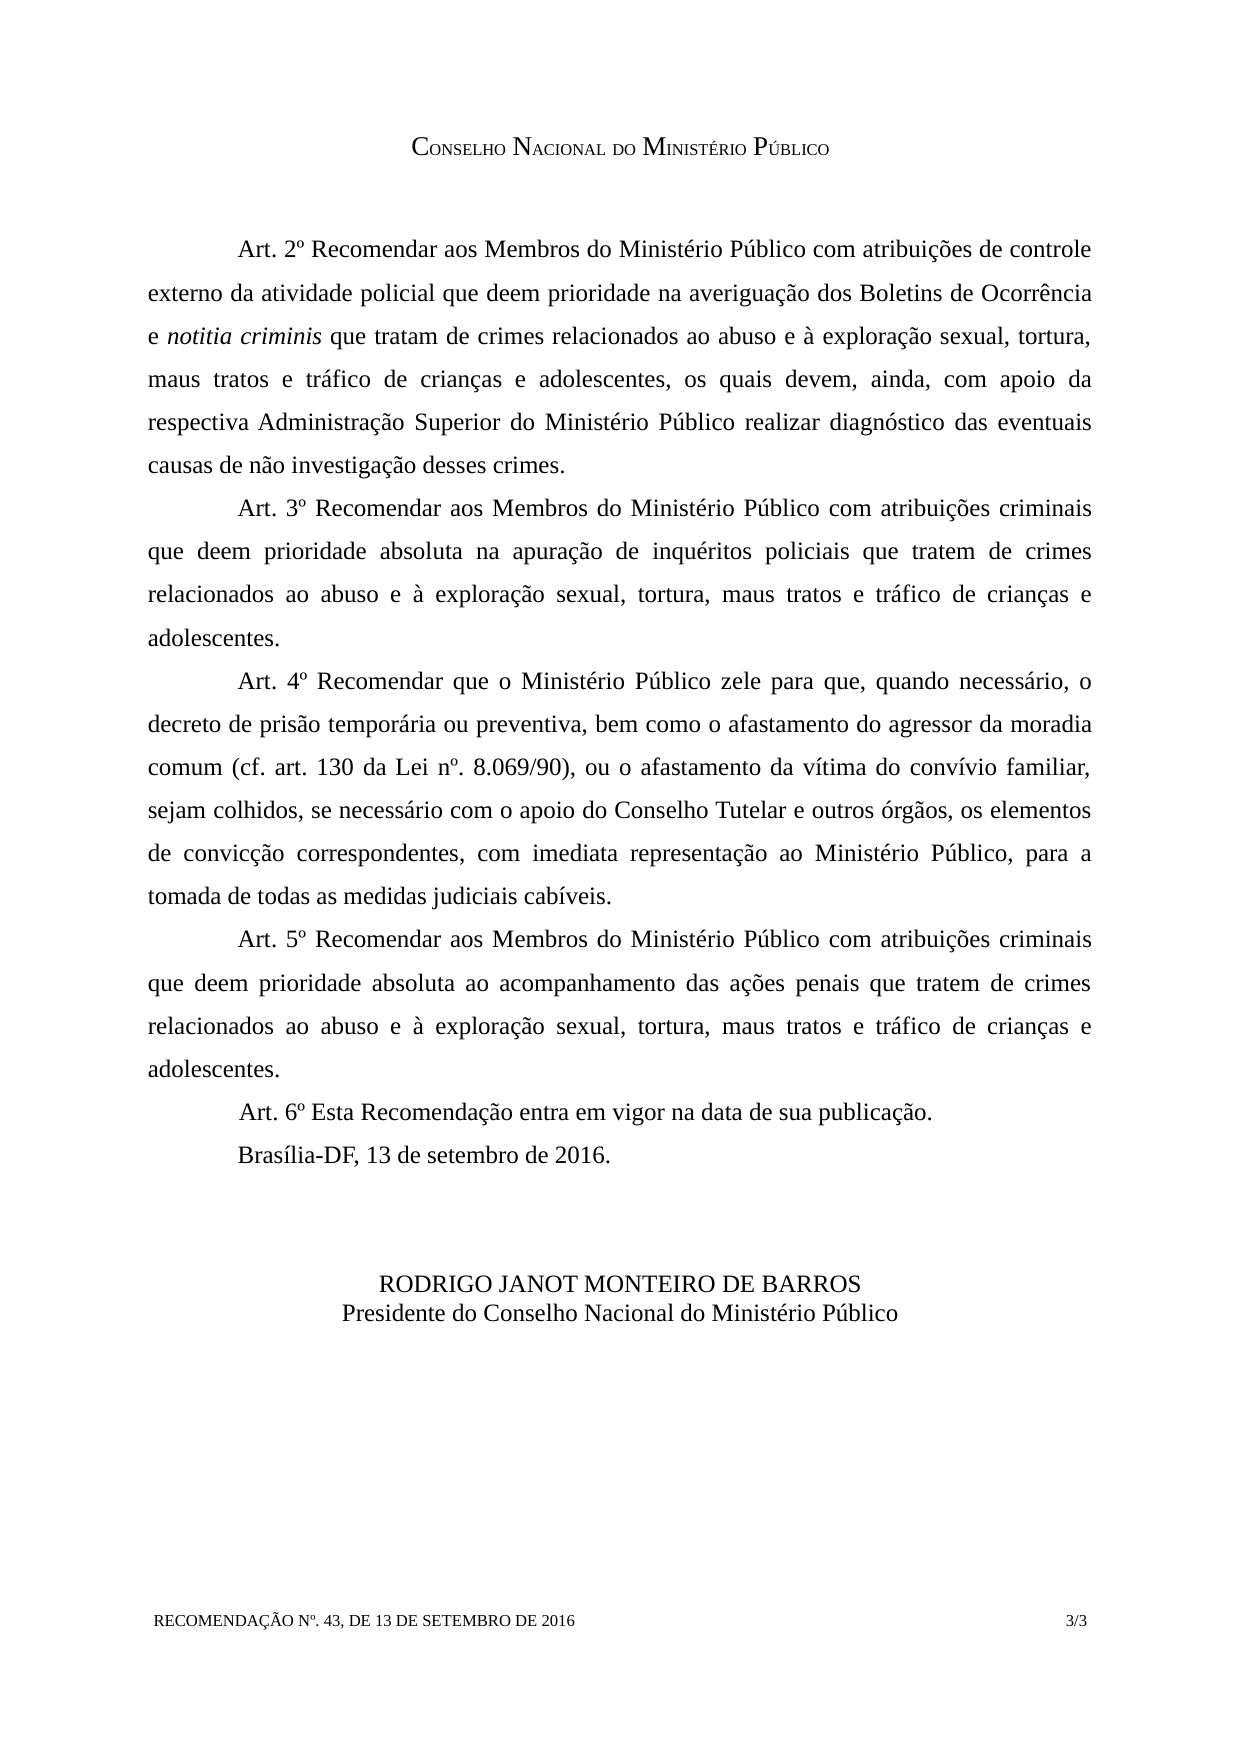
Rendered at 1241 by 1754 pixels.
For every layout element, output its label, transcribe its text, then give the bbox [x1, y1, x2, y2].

text Art. 6º Esta Recomendação entra em vigor na data de sua publicação. [148, 1097, 1093, 1126]
text Art. 5º Recomendar aos Membros do Ministério Público com atribuições criminais que deem prioridade absoluta ao acompanhamento das ações penais que tratem de crimes relacionados ao abuso e à exploração sexual, tortura, maus tratos e tráfico de crianças e adolescentes. [148, 924, 1093, 1083]
text RODRIGO JANOT MONTEIRO DE BARROS [148, 1269, 1093, 1298]
text Presidente do Conselho Nacional do Ministério Público [148, 1298, 1093, 1327]
text Art. 4º Recomendar que o Ministério Público zele para que, quando necessário, o decreto de prisão temporária ou preventiva, bem como o afastamento do agressor da moradia comum (cf. art. 130 da Lei nº. 8.069/90), ou o afastamento da vítima do convívio familiar, sejam colhidos, se necessário com o apoio do Conselho Tutelar e outros órgãos, os elementos de convicção correspondentes, com imediata representação ao Ministério Público, para a tomada de todas as medidas judiciais cabíveis. [148, 666, 1093, 910]
text Brasília-DF, 13 de setembro de 2016. [148, 1140, 1093, 1169]
text Art. 3º Recomendar aos Membros do Ministério Público com atribuições criminais que deem prioridade absoluta na apuração de inquéritos policiais que tratem de crimes relacionados ao abuso e à exploração sexual, tortura, maus tratos e tráfico de crianças e adolescentes. [148, 493, 1093, 651]
text Art. 2º Recomendar aos Membros do Ministério Público com atribuições de controle externo da atividade policial que deem prioridade na averiguação dos Boletins de Ocorrência e notitia criminis que tratam de crimes relacionados ao abuso e à exploração sexual, tortura, maus tratos e tráfico de crianças e adolescentes, os quais devem, ainda, com apoio da respectiva Administração Superior do Ministério Público realizar diagnóstico das eventuais causas de não investigação desses crimes. [148, 234, 1093, 479]
